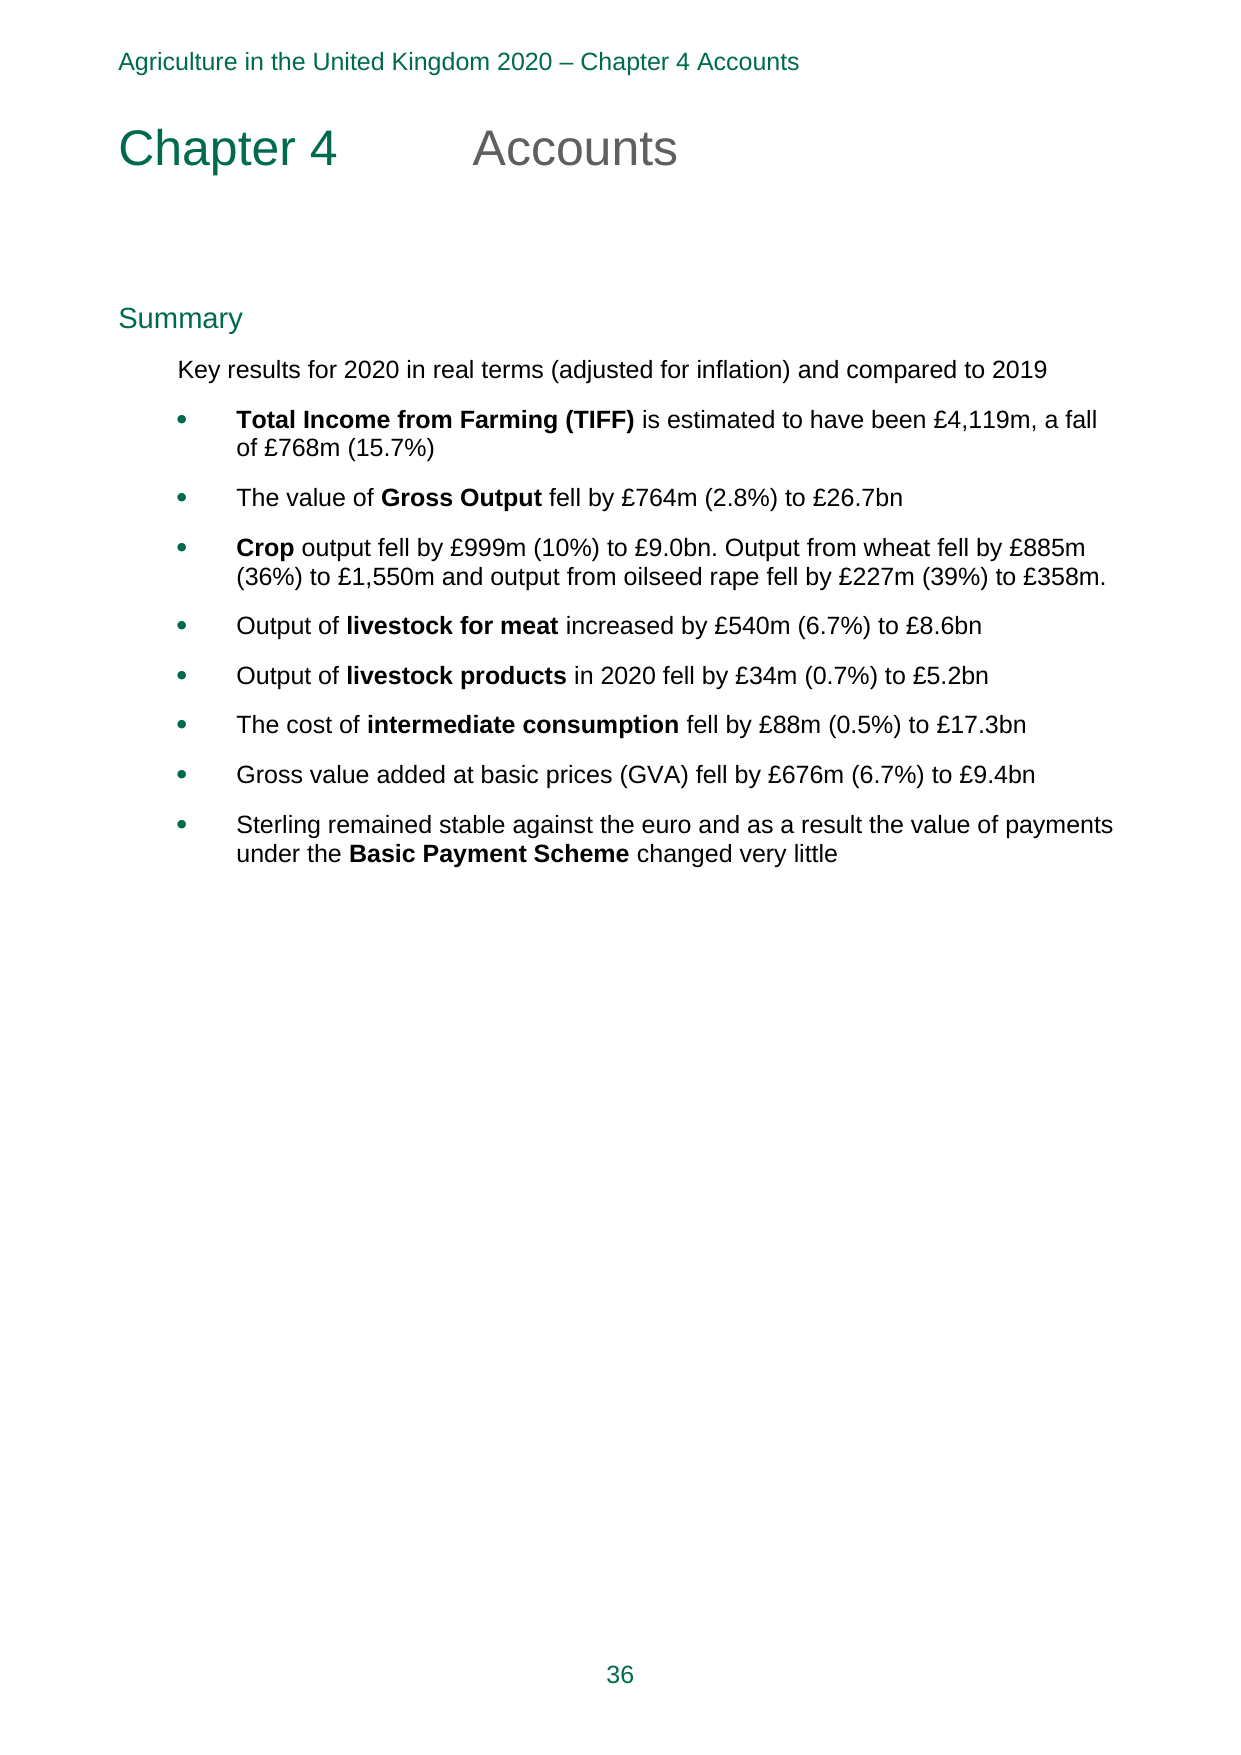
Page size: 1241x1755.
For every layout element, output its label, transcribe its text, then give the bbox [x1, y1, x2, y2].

list The cost of intermediate consumption fell by £88m (0.5%) to £17.3bn [177, 711, 1122, 739]
list Gross value added at basic prices (GVA) fell by £676m (6.7%) to £9.4bn [177, 760, 1122, 789]
list Sterling remained stable against the euro and as a result the value of payments under the Basic Payment Scheme changed very little [177, 810, 1122, 867]
list Crop output fell by £999m (10%) to £9.0bn. Output from wheat fell by £885m (36%) to £1,550m and output from oilseed rape fell by £227m (39%) to £358m. [177, 533, 1122, 590]
list Output of livestock products in 2020 fell by £34m (0.7%) to £5.2bn [177, 661, 1122, 690]
list Total Income from Farming (TIFF) is estimated to have been £4,119m, a fall of £768m (15.7%) [177, 404, 1122, 462]
subtitle Chapter 4 Accounts [118, 118, 1122, 176]
list The value of Gross Output fell by £764m (2.8%) to £26.7bn [177, 483, 1122, 512]
text Key results for 2020 in real terms (adjusted for inflation) and compared to 2019 [177, 355, 1122, 384]
subtitle Summary [118, 301, 1122, 334]
list Output of livestock for meat increased by £540m (6.7%) to £8.6bn [177, 611, 1122, 640]
